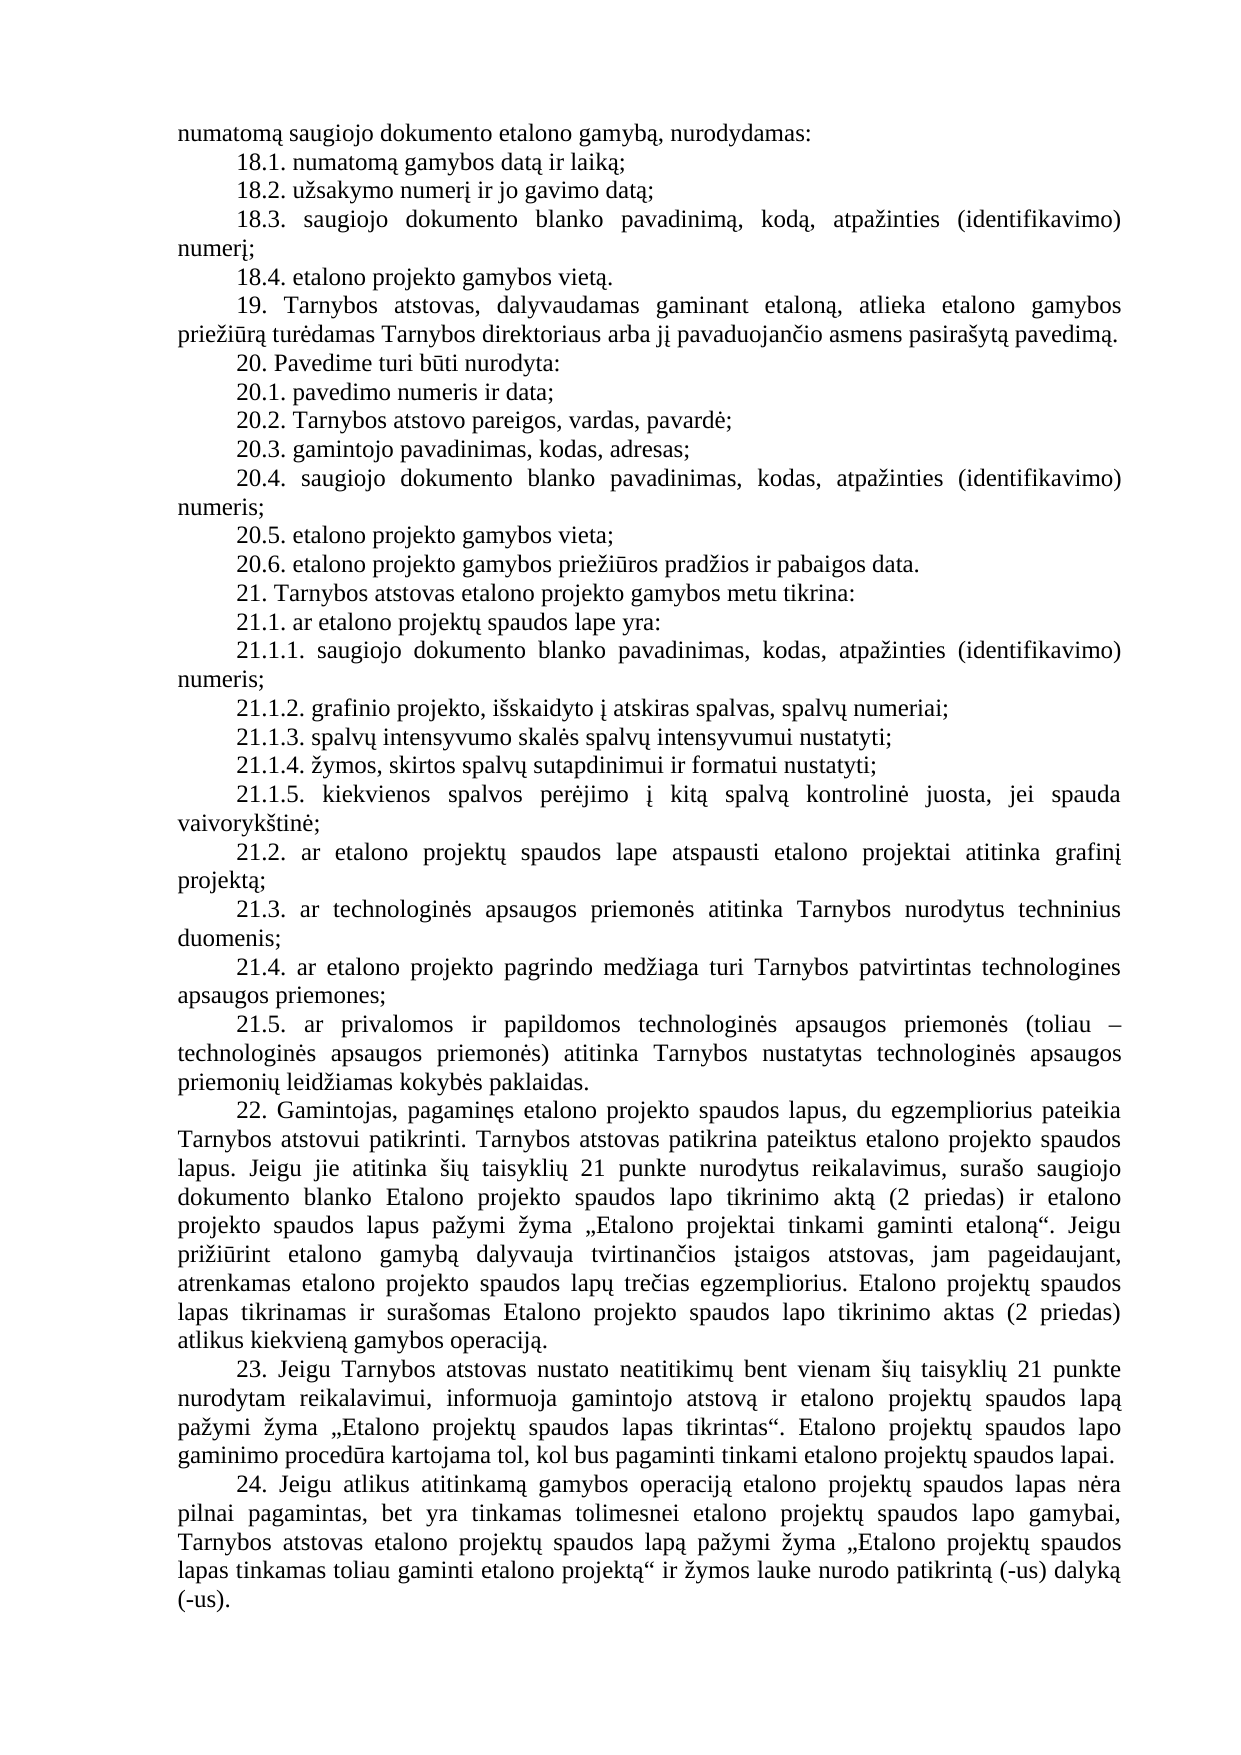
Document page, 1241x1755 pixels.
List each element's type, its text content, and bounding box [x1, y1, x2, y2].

text 21.1.3. spalvų intensyvumo skalės spalvų intensyvumui nustatyti; [177, 722, 1122, 751]
text 24. Jeigu atlikus atitinkamą gamybos operaciją etalono projektų spaudos lapas nėra pilnai pagamintas, bet yra tinkamas tolimesnei etalono projektų spaudos lapo gamybai, Tarnybos atstovas etalono projektų spaudos lapą pažymi žyma „Etalono projektų spaudos lapas tinkamas toliau gaminti etalono projektą“ ir žymos lauke nurodo patikrintą (-us) dalyką (-us). [177, 1469, 1122, 1613]
text 21.3. ar technologinės apsaugos priemonės atitinka Tarnybos nurodytus techninius duomenis; [177, 894, 1122, 952]
text 20. Pavedime turi būti nurodyta: [177, 348, 1122, 377]
text 20.3. gamintojo pavadinimas, kodas, adresas; [177, 434, 1122, 463]
text 18.2. užsakymo numerį ir jo gavimo datą; [177, 176, 1122, 204]
text 18.1. numatomą gamybos datą ir laiką; [177, 147, 1122, 176]
text 20.5. etalono projekto gamybos vieta; [177, 521, 1122, 549]
text 21.2. ar etalono projektų spaudos lape atspausti etalono projektai atitinka grafinį projektą; [177, 837, 1122, 894]
text 21.1.5. kiekvienos spalvos perėjimo į kitą spalvą kontrolinė juosta, jei spauda vaivorykštinė; [177, 779, 1122, 837]
text 18.3. saugiojo dokumento blanko pavadinimą, kodą, atpažinties (identifikavimo) numerį; [177, 204, 1122, 262]
text 22. Gamintojas, pagaminęs etalono projekto spaudos lapus, du egzempliorius pateikia Tarnybos atstovui patikrinti. Tarnybos atstovas patikrina pateiktus etalono projekto spaudos lapus. Jeigu jie atitinka šių taisyklių 21 punkte nurodytus reikalavimus, surašo saugiojo dokumento blanko Etalono projekto spaudos lapo tikrinimo aktą (2 priedas) ir etalono projekto spaudos lapus pažymi žyma „Etalono projektai tinkami gaminti etaloną“. Jeigu prižiūrint etalono gamybą dalyvauja tvirtinančios įstaigos atstovas, jam pageidaujant, atrenkamas etalono projekto spaudos lapų trečias egzempliorius. Etalono projektų spaudos lapas tikrinamas ir surašomas Etalono projekto spaudos lapo tikrinimo aktas (2 priedas) atlikus kiekvieną gamybos operaciją. [177, 1096, 1122, 1354]
text numatomą saugiojo dokumento etalono gamybą, nurodydamas: [177, 118, 1122, 147]
text 23. Jeigu Tarnybos atstovas nustato neatitikimų bent vienam šių taisyklių 21 punkte nurodytam reikalavimui, informuoja gamintojo atstovą ir etalono projektų spaudos lapą pažymi žyma „Etalono projektų spaudos lapas tikrintas“. Etalono projektų spaudos lapo gaminimo procedūra kartojama tol, kol bus pagaminti tinkami etalono projektų spaudos lapai. [177, 1354, 1122, 1469]
text 20.1. pavedimo numeris ir data; [177, 377, 1122, 406]
text 21.5. ar privalomos ir papildomos technologinės apsaugos priemonės (toliau – technologinės apsaugos priemonės) atitinka Tarnybos nustatytas technologinės apsaugos priemonių leidžiamas kokybės paklaidas. [177, 1009, 1122, 1096]
text 18.4. etalono projekto gamybos vietą. [177, 262, 1122, 291]
text 20.6. etalono projekto gamybos priežiūros pradžios ir pabaigos data. [177, 549, 1122, 578]
text 21.1.4. žymos, skirtos spalvų sutapdinimui ir formatui nustatyti; [177, 751, 1122, 779]
text 20.4. saugiojo dokumento blanko pavadinimas, kodas, atpažinties (identifikavimo) numeris; [177, 463, 1122, 521]
text 21.1.1. saugiojo dokumento blanko pavadinimas, kodas, atpažinties (identifikavimo) numeris; [177, 636, 1122, 693]
text 21.4. ar etalono projekto pagrindo medžiaga turi Tarnybos patvirtintas technologines apsaugos priemones; [177, 952, 1122, 1009]
text 19. Tarnybos atstovas, dalyvaudamas gaminant etaloną, atlieka etalono gamybos priežiūrą turėdamas Tarnybos direktoriaus arba jį pavaduojančio asmens pasirašytą pavedimą. [177, 291, 1122, 348]
text 20.2. Tarnybos atstovo pareigos, vardas, pavardė; [177, 406, 1122, 434]
text 21. Tarnybos atstovas etalono projekto gamybos metu tikrina: [177, 578, 1122, 607]
text 21.1.2. grafinio projekto, išskaidyto į atskiras spalvas, spalvų numeriai; [177, 693, 1122, 722]
text 21.1. ar etalono projektų spaudos lape yra: [177, 607, 1122, 636]
